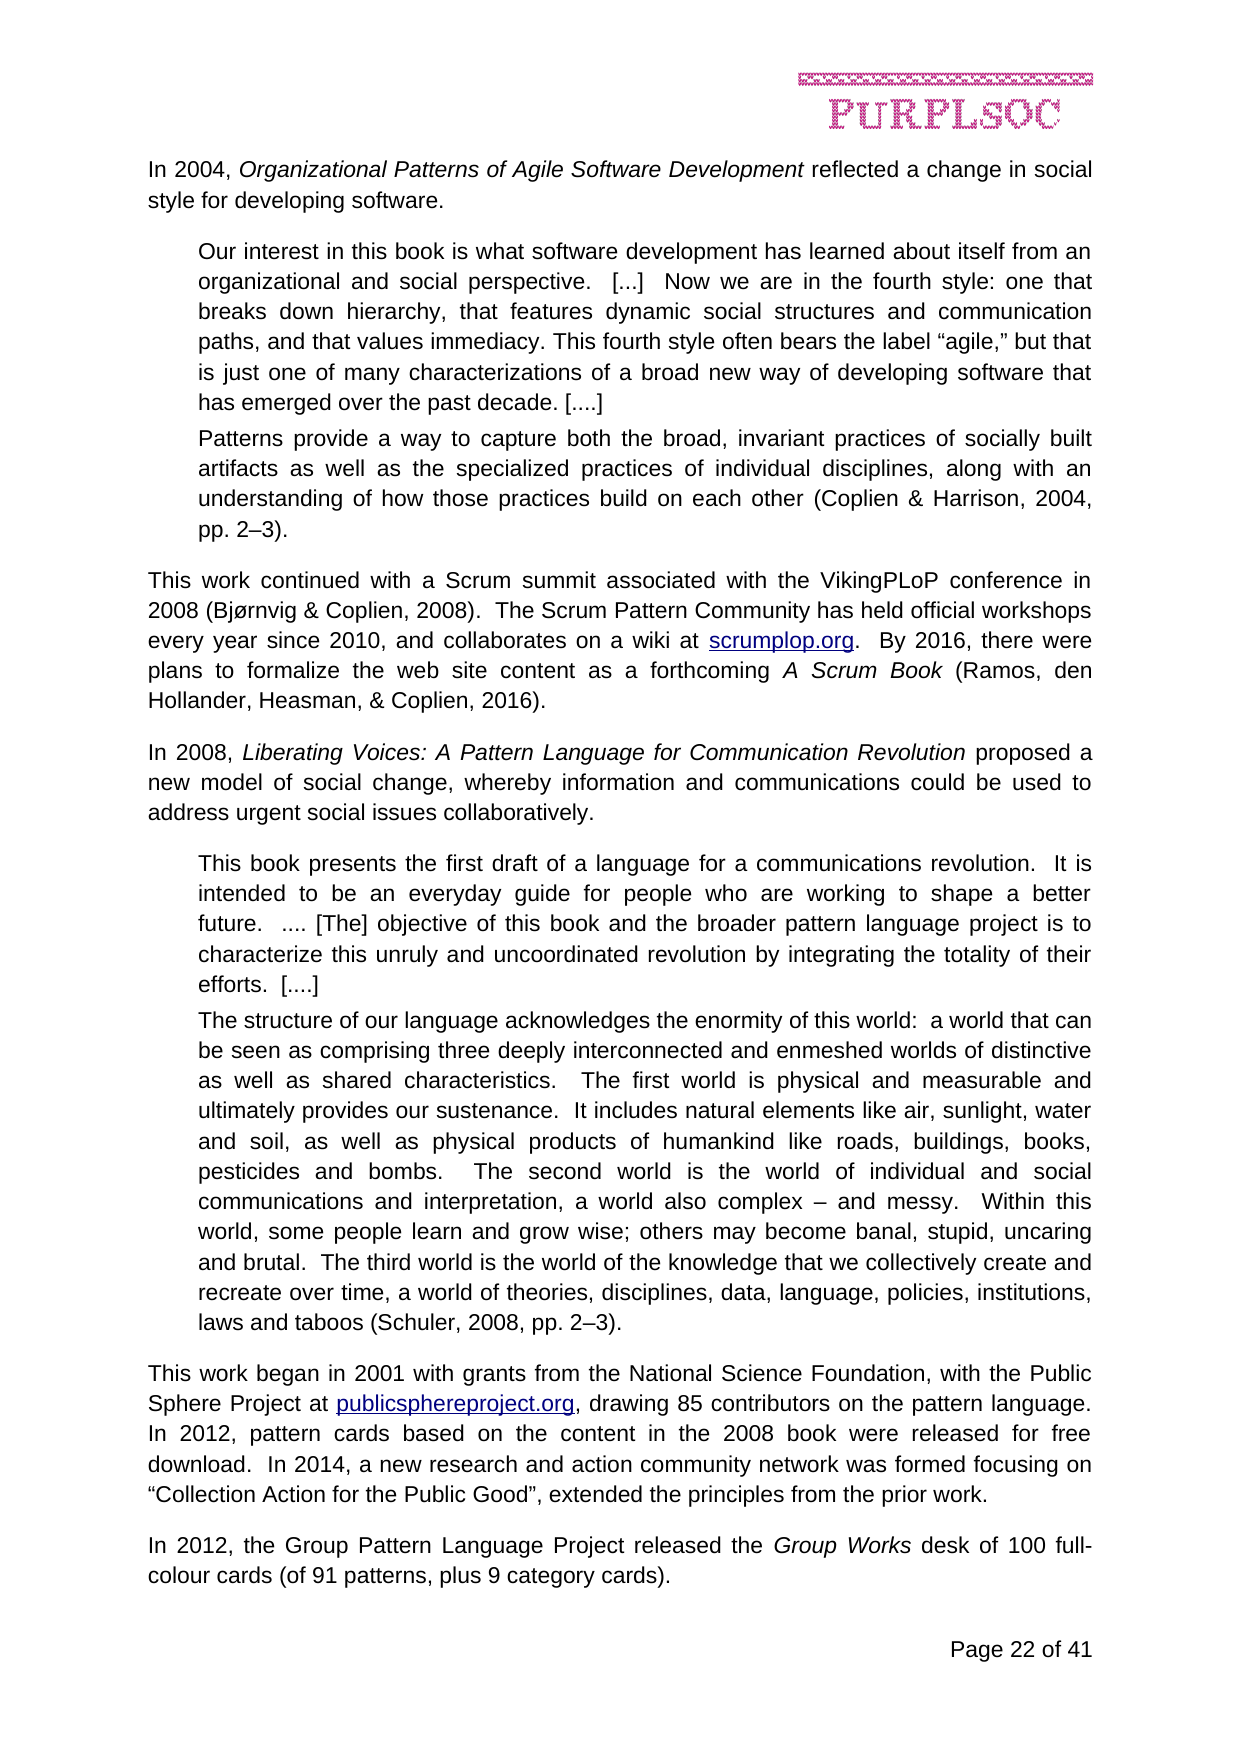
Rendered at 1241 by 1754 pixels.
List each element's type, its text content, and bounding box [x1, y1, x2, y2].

picture [802, 109, 1094, 148]
text The structure of our language acknowledges the enormity of this world: a world that can be seen as comprising three deeply interconnected and enmeshed worlds of distinctive as well as shared characteristics. The first world is physical and measurable and ultimately provides our sustenance. It includes natural elements like air, sunlight, water and soil, as well as physical products of humankind like roads, buildings, books, pesticides and bombs. The second world is the world of individual and social communications and interpretation, a world also complex – and messy. Within this world, some people learn and grow wise; others may become banal, stupid, uncaring and brutal. The third world is the world of the knowledge that we collectively create and recreate over time, a world of theories, disciplines, data, language, policies, institutions, laws and taboos (Schuler, 2008, pp. 2–3). [198, 1007, 1093, 1335]
text This work began in 2001 with grants from the National Science Foundation, with the Public Sphere Project at publicsphereproject.org, drawing 85 contributors on the pattern language. In 2012, pattern cards based on the content in the 2008 book were released for free download. In 2014, a new research and action community network was formed focusing on “Collection Action for the Public Good”, extended the principles from the prior work. [148, 1360, 1093, 1507]
text This book presents the first draft of a language for a communications revolution. It is intended to be an everyday guide for people who are working to shape a better future. .... [The] objective of this book and the broader pattern language project is to characterize this unruly and uncoordinated revolution by integrating the totality of their efforts. [....] [198, 850, 1093, 997]
text Patterns provide a way to capture both the broad, invariant practices of socially built artifacts as well as the specialized practices of individual disciplines, along with an understanding of how those practices build on each other (Coplien & Harrison, 2004, pp. 2–3). [198, 425, 1093, 542]
text In 2004, Organizational Patterns of Agile Software Development reflected a change in social style for developing software. [148, 156, 1093, 213]
text Our interest in this book is what software development has learned about itself from an organizational and social perspective. [...] Now we are in the fourth style: one that breaks down hierarchy, that features dynamic social structures and communication paths, and that values immediacy. This fourth style often bears the label “agile,” but that is just one of many characterizations of a broad new way of developing software that has emerged over the past decade. [....] [198, 238, 1093, 415]
text In 2008, Liberating Voices: A Pattern Language for Communication Revolution proposed a new model of social change, whereby information and communications could be used to address urgent social issues collaboratively. [148, 738, 1093, 825]
text In 2012, the Group Pattern Language Project released the Group Works desk of 100 full-colour cards (of 91 patterns, plus 9 category cards). [148, 1532, 1093, 1588]
text This work continued with a Scrum summit associated with the VikingPLoP conference in 2008 (Bjørnvig & Coplien, 2008). The Scrum Pattern Community has held official workshops every year since 2010, and collaborates on a wiki at scrumplop.org. By 2016, there were plans to formalize the web site content as a forthcoming A Scrum Book (Ramos, den Hollander, Heasman, & Coplien, 2016). [148, 567, 1093, 714]
